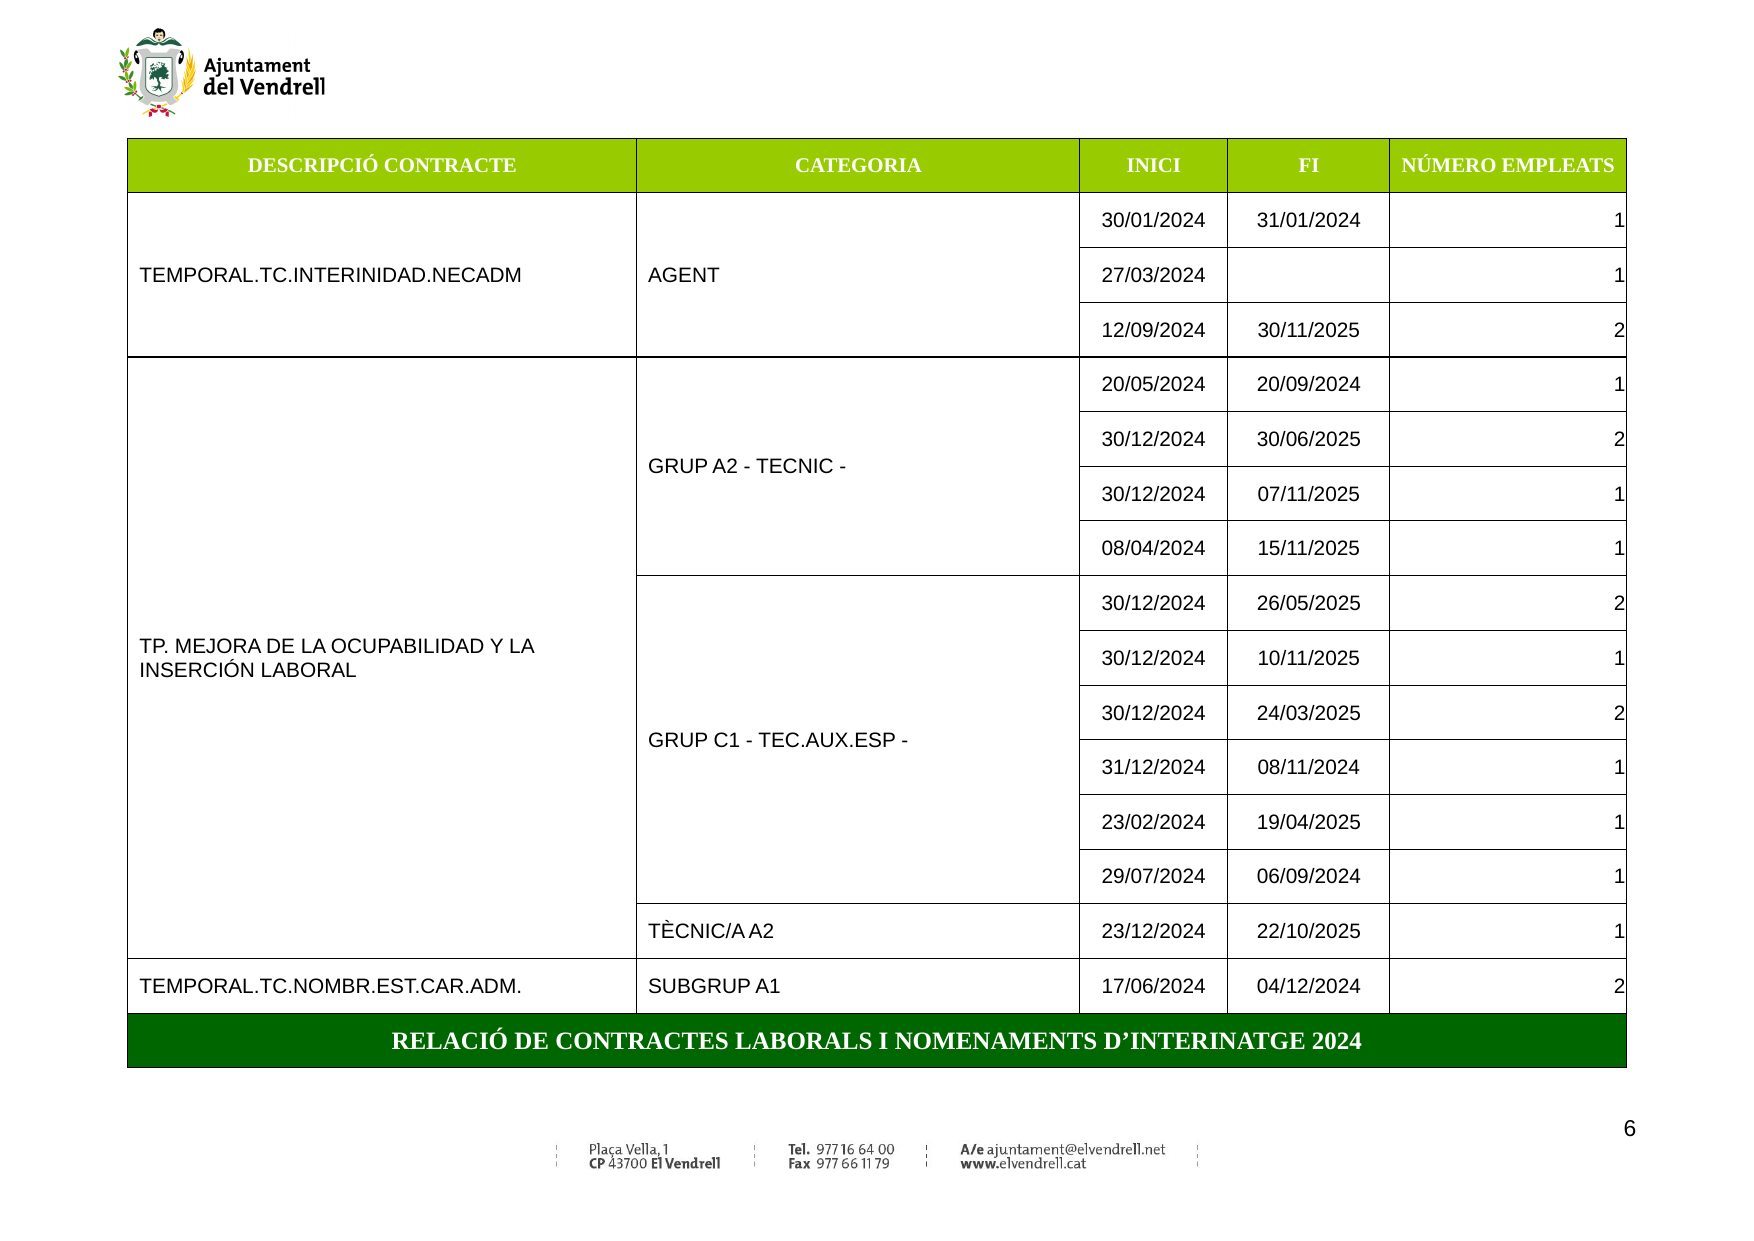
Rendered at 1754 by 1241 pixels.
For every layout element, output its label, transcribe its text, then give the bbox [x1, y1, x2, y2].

table_cell 20/09/2024 [1228, 358, 1389, 411]
table_cell 30/06/2025 [1228, 412, 1389, 466]
table_cell RELACIÓ DE CONTRACTES LABORALS I NOMENAMENTS D’INTERINATGE 2024 [128, 1014, 1626, 1067]
table_cell 1 [1390, 740, 1626, 794]
table_cell 1 [1390, 248, 1626, 302]
table_cell 08/11/2024 [1228, 740, 1389, 794]
table_cell 04/12/2024 [1228, 959, 1389, 1013]
table_cell SUBGRUP A1 [637, 959, 1079, 1013]
table_cell DESCRIPCIÓ CONTRACTE [128, 139, 636, 192]
table_cell 2 [1390, 303, 1626, 356]
table_cell FI [1228, 139, 1389, 192]
table_cell TEMPORAL.TC.NOMBR.EST.CAR.ADM. [128, 959, 636, 1013]
table_cell 12/09/2024 [1080, 303, 1227, 356]
table_cell 30/12/2024 [1080, 467, 1227, 520]
table_cell 19/04/2025 [1228, 795, 1389, 848]
table_cell GRUP A2 - TECNIC - [637, 358, 1079, 575]
table_cell 2 [1390, 959, 1626, 1013]
table_cell 24/03/2025 [1228, 686, 1389, 739]
table_cell 1 [1390, 631, 1626, 684]
table_cell [1228, 248, 1389, 302]
table_cell 30/01/2024 [1080, 193, 1227, 247]
table_cell 1 [1390, 850, 1626, 903]
table_cell 2 [1390, 576, 1626, 630]
table_cell 26/05/2025 [1228, 576, 1389, 630]
table_cell 07/11/2025 [1228, 467, 1389, 520]
table_cell 06/09/2024 [1228, 850, 1389, 903]
table_cell 1 [1390, 521, 1626, 575]
table_cell INICI [1080, 139, 1227, 192]
table_cell TP. MEJORA DE LA OCUPABILIDAD Y LA INSERCIÓN LABORAL [128, 358, 636, 958]
table_cell CATEGORIA [637, 139, 1079, 192]
table_cell 30/12/2024 [1080, 576, 1227, 630]
table_cell GRUP C1 - TEC.AUX.ESP - [637, 576, 1079, 903]
table_cell AGENT [637, 193, 1079, 356]
table_cell NÚMERO EMPLEATS [1390, 139, 1626, 192]
table_cell 29/07/2024 [1080, 850, 1227, 903]
table_cell 27/03/2024 [1080, 248, 1227, 302]
table_cell 1 [1390, 193, 1626, 247]
table_cell 10/11/2025 [1228, 631, 1389, 684]
table_cell 15/11/2025 [1228, 521, 1389, 575]
table_cell 23/12/2024 [1080, 904, 1227, 958]
table_cell 1 [1390, 358, 1626, 411]
table_cell 2 [1390, 412, 1626, 466]
table_cell TÈCNIC/A A2 [637, 904, 1079, 958]
table_cell 08/04/2024 [1080, 521, 1227, 575]
table_cell 1 [1390, 904, 1626, 958]
table_cell 30/12/2024 [1080, 631, 1227, 684]
table_cell 23/02/2024 [1080, 795, 1227, 848]
table_cell 30/11/2025 [1228, 303, 1389, 356]
table_cell TEMPORAL.TC.INTERINIDAD.NECADM [128, 193, 636, 356]
table_cell 30/12/2024 [1080, 686, 1227, 739]
table_cell 1 [1390, 795, 1626, 848]
table_cell 30/12/2024 [1080, 412, 1227, 466]
table_cell 20/05/2024 [1080, 358, 1227, 411]
table_cell 22/10/2025 [1228, 904, 1389, 958]
table_cell 31/12/2024 [1080, 740, 1227, 794]
table_cell 31/01/2024 [1228, 193, 1389, 247]
table_cell 17/06/2024 [1080, 959, 1227, 1013]
table_cell 1 [1390, 467, 1626, 520]
table_cell 2 [1390, 686, 1626, 739]
